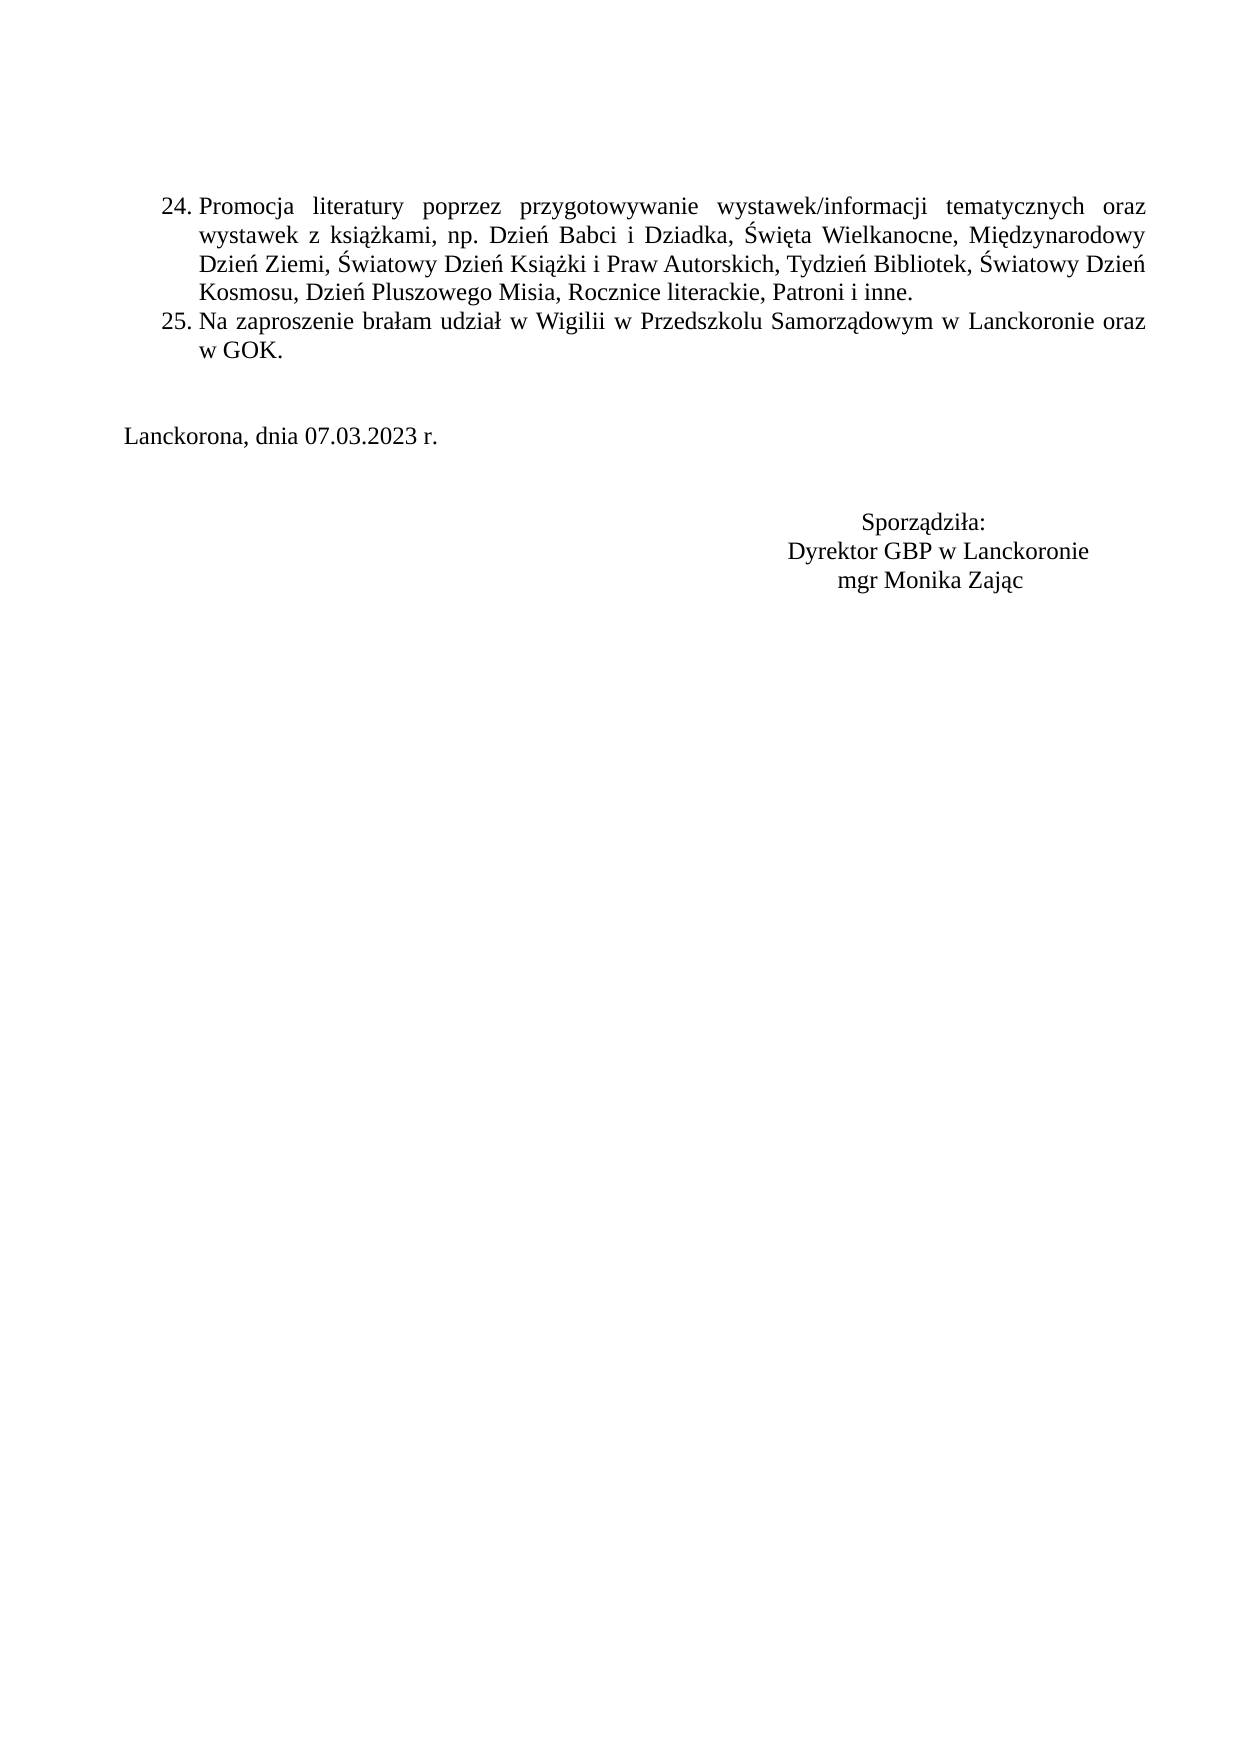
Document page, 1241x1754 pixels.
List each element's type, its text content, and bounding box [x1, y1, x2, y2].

list Na zaproszenie brałam udział w Wigilii w Przedszkolu Samorządowym w Lanckoronie oraz w GOK. [161, 306, 1146, 364]
text Sporządziła: [787, 507, 1146, 536]
text Dyrektor GBP w Lanckoronie mgr Monika Zając [787, 536, 1146, 594]
list Promocja literatury poprzez przygotowywanie wystawek/informacji tematycznych oraz wystawek z książkami, np. Dzień Babci i Dziadka, Święta Wielkanocne, Międzynarodowy Dzień Ziemi, Światowy Dzień Książki i Praw Autorskich, Tydzień Bibliotek, Światowy Dzień Kosmosu, Dzień Pluszowego Misia, Rocznice literackie, Patroni i inne. [161, 191, 1146, 306]
text Lanckorona, dnia 07.03.2023 r. [123, 421, 1146, 450]
